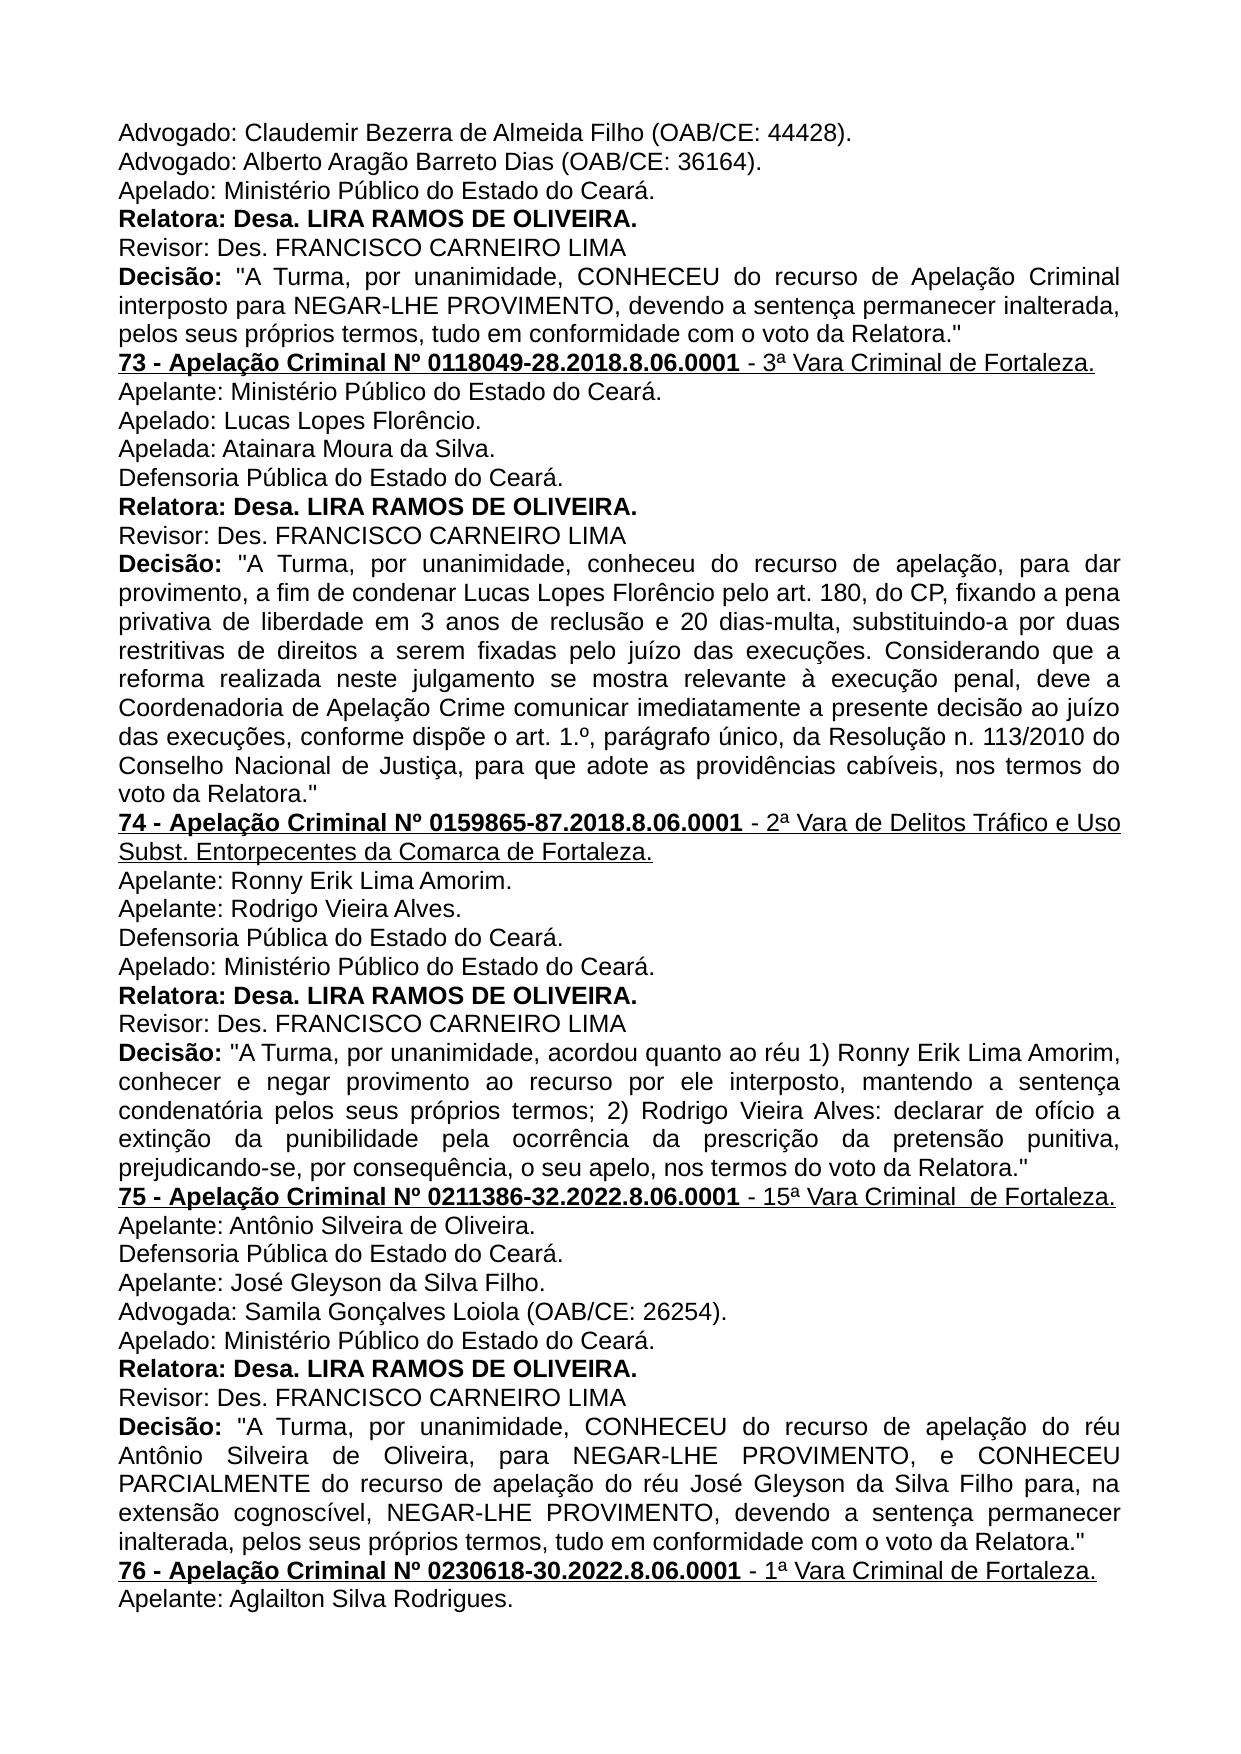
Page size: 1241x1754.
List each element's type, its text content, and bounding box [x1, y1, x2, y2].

text Defensoria Pública do Estado do Ceará. [118, 463, 1122, 492]
text Relatora: Desa. LIRA RAMOS DE OLIVEIRA. [118, 981, 1122, 1009]
text Apelante: Aglailton Silva Rodrigues. [118, 1584, 1122, 1613]
text Revisor: Des. FRANCISCO CARNEIRO LIMA [118, 1383, 1122, 1412]
text Apelante: Ronny Erik Lima Amorim. [118, 866, 1122, 894]
text Decisão: "A Turma, por unanimidade, conheceu do recurso de apelação, para dar provimento, a fim de condenar Lucas Lopes Florêncio pelo art. 180, do CP, fixando a pena privativa de liberdade em 3 anos de reclusão e 20 dias-multa, substituindo-a por duas restritivas de direitos a serem fixadas pelo juízo das execuções. Considerando que a reforma realizada neste julgamento se mostra relevante à execução penal, deve a Coordenadoria de Apelação Crime comunicar imediatamente a presente decisão ao juízo das execuções, conforme dispõe o art. 1.º, parágrafo único, da Resolução n. 113/2010 do Conselho Nacional de Justiça, para que adote as providências cabíveis, nos termos do voto da Relatora." [118, 549, 1122, 808]
text Advogado: Claudemir Bezerra de Almeida Filho (OAB/CE: 44428). [118, 118, 1122, 147]
text Relatora: Desa. LIRA RAMOS DE OLIVEIRA. [118, 492, 1122, 521]
text Apelante: Antônio Silveira de Oliveira. [118, 1211, 1122, 1239]
text 74 - Apelação Criminal Nº 0159865-87.2018.8.06.0001 - 2ª Vara de Delitos Tráfico e Uso Subst. Entorpecentes da Comarca de Fortaleza. [118, 808, 1122, 866]
text Defensoria Pública do Estado do Ceará. [118, 923, 1122, 952]
text Revisor: Des. FRANCISCO CARNEIRO LIMA [118, 1009, 1122, 1038]
text Revisor: Des. FRANCISCO CARNEIRO LIMA [118, 521, 1122, 549]
text Apelante: José Gleyson da Silva Filho. [118, 1268, 1122, 1297]
text Apelante: Ministério Público do Estado do Ceará. [118, 377, 1122, 406]
text Relatora: Desa. LIRA RAMOS DE OLIVEIRA. [118, 204, 1122, 233]
text Defensoria Pública do Estado do Ceará. [118, 1239, 1122, 1268]
text Decisão: "A Turma, por unanimidade, CONHECEU do recurso de apelação do réu Antônio Silveira de Oliveira, para NEGAR-LHE PROVIMENTO, e CONHECEU PARCIALMENTE do recurso de apelação do réu José Gleyson da Silva Filho para, na extensão cognoscível, NEGAR-LHE PROVIMENTO, devendo a sentença permanecer inalterada, pelos seus próprios termos, tudo em conformidade com o voto da Relatora." [118, 1412, 1122, 1556]
text Apelado: Lucas Lopes Florêncio. [118, 406, 1122, 434]
text Relatora: Desa. LIRA RAMOS DE OLIVEIRA. [118, 1354, 1122, 1383]
text 75 - Apelação Criminal Nº 0211386-32.2022.8.06.0001 - 15ª Vara Criminal de Fortaleza. [118, 1182, 1122, 1211]
text 73 - Apelação Criminal Nº 0118049-28.2018.8.06.0001 - 3ª Vara Criminal de Fortaleza. [118, 348, 1122, 377]
text 76 - Apelação Criminal Nº 0230618-30.2022.8.06.0001 - 1ª Vara Criminal de Fortaleza. [118, 1556, 1122, 1584]
text Advogado: Alberto Aragão Barreto Dias (OAB/CE: 36164). [118, 147, 1122, 176]
text Revisor: Des. FRANCISCO CARNEIRO LIMA [118, 233, 1122, 262]
text Apelado: Ministério Público do Estado do Ceará. [118, 1326, 1122, 1354]
text Apelado: Ministério Público do Estado do Ceará. [118, 176, 1122, 204]
text Apelada: Atainara Moura da Silva. [118, 434, 1122, 463]
text Decisão: "A Turma, por unanimidade, acordou quanto ao réu 1) Ronny Erik Lima Amorim, conhecer e negar provimento ao recurso por ele interposto, mantendo a sentença condenatória pelos seus próprios termos; 2) Rodrigo Vieira Alves: declarar de ofício a extinção da punibilidade pela ocorrência da prescrição da pretensão punitiva, prejudicando-se, por consequência, o seu apelo, nos termos do voto da Relatora." [118, 1038, 1122, 1182]
text Advogada: Samila Gonçalves Loiola (OAB/CE: 26254). [118, 1297, 1122, 1326]
text Apelante: Rodrigo Vieira Alves. [118, 894, 1122, 923]
text Apelado: Ministério Público do Estado do Ceará. [118, 952, 1122, 981]
text Decisão: "A Turma, por unanimidade, CONHECEU do recurso de Apelação Criminal interposto para NEGAR-LHE PROVIMENTO, devendo a sentença permanecer inalterada, pelos seus próprios termos, tudo em conformidade com o voto da Relatora." [118, 262, 1122, 348]
